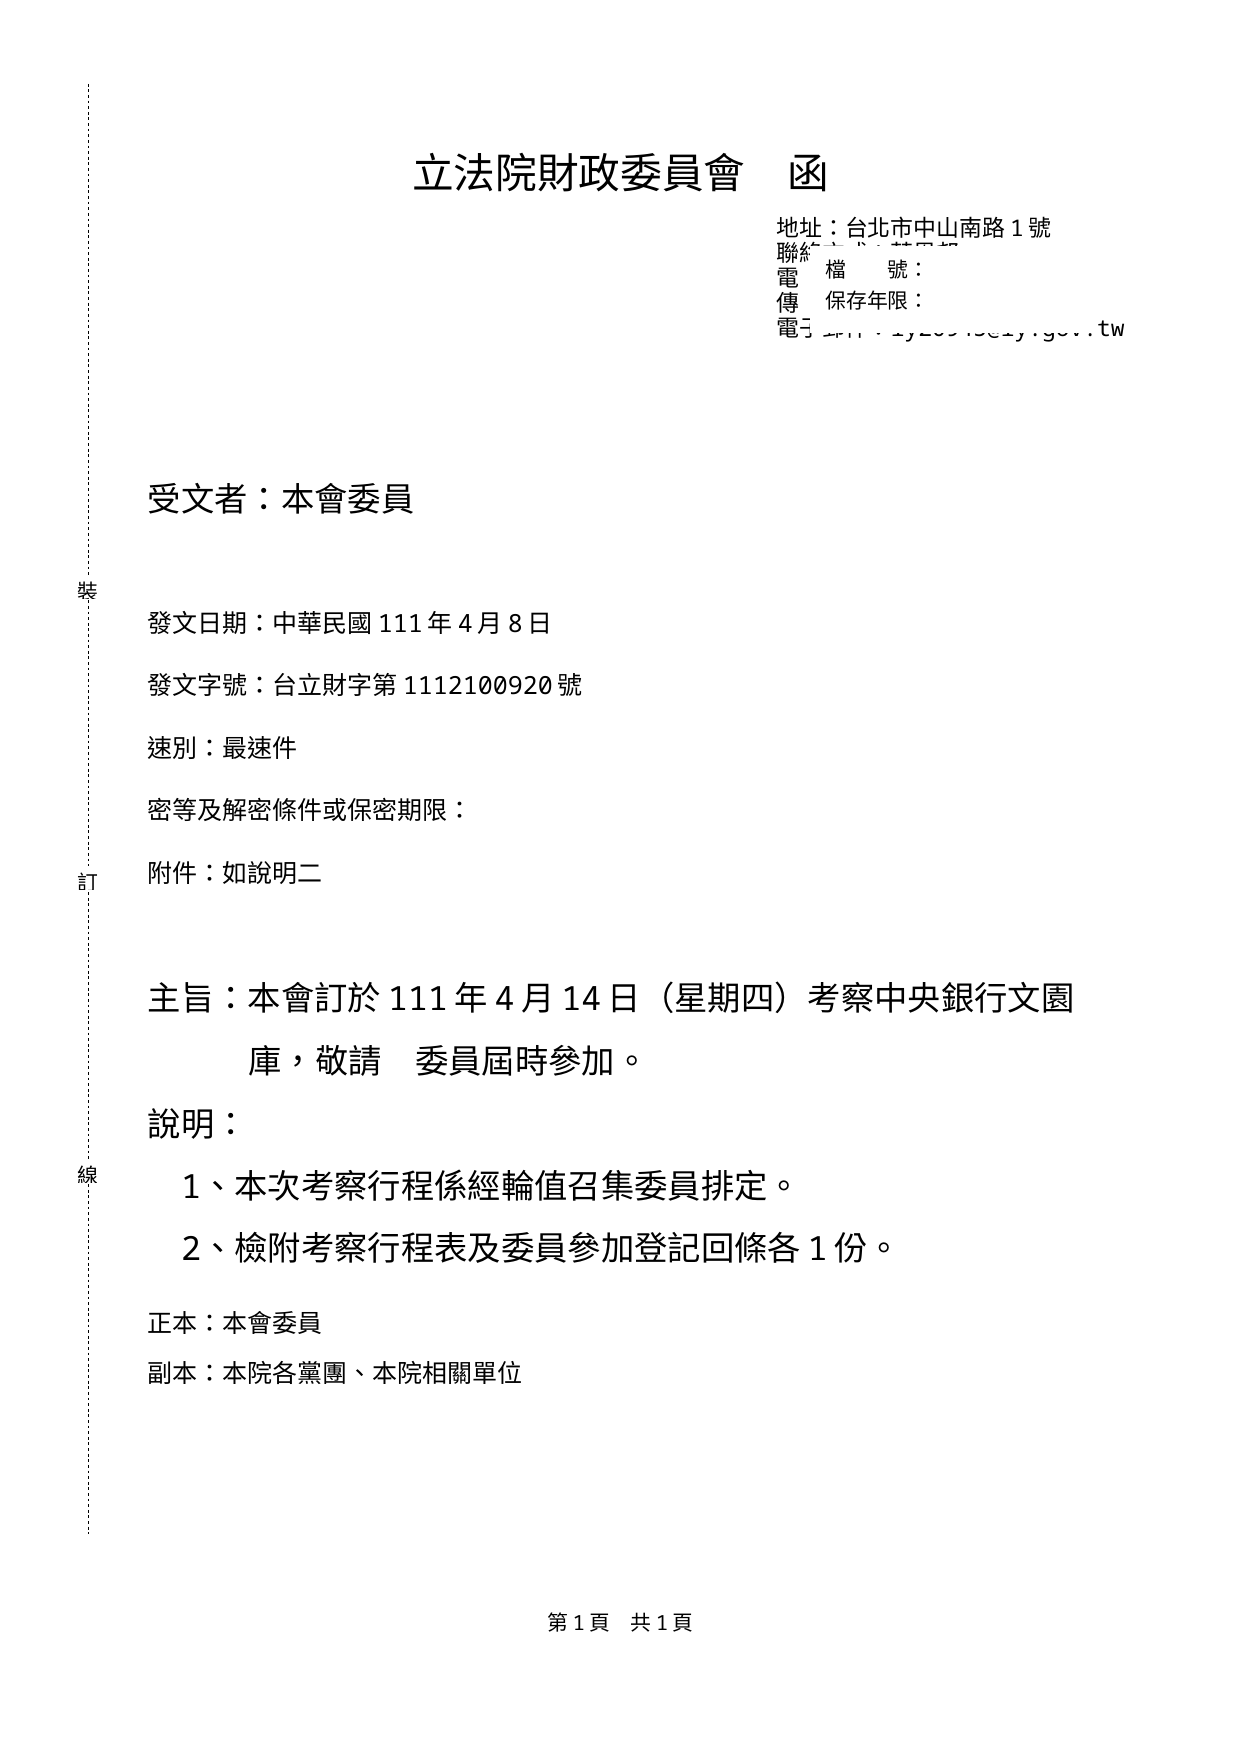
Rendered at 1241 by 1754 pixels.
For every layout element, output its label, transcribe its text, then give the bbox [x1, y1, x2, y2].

text 副本：本院各黨團、本院相關單位 [148, 1342, 1092, 1392]
text 聯絡方式：范恩邦 [776, 241, 1183, 266]
text 保存年限： [825, 284, 1070, 314]
text 說明： [148, 1080, 1092, 1142]
text 電子郵件：ly20945@ly.gov.tw [776, 316, 910, 341]
list 本次考察行程係經輪值召集委員排定。 [181, 1142, 1092, 1205]
text 電子郵件：ly20945@ly.gov.tw [1052, 316, 1183, 341]
text 傳 真：2358-5578 [1085, 291, 1183, 316]
text 發文字號：台立財字第1112100920號 [148, 642, 1092, 705]
text 檔 號： [825, 254, 1070, 284]
text 發文日期：中華民國111年4月8日 [148, 580, 1092, 642]
text 附件：如說明二 [148, 830, 1092, 892]
text 速別：最速件 [148, 705, 1092, 767]
text 傳 真：2358-5578 [776, 291, 810, 316]
title 立法院財政委員會 函 [136, 158, 1198, 434]
text 電子郵件：ly20945@ly.gov.tw [910, 333, 1020, 341]
text 電 話：2358-5571 [776, 266, 810, 291]
text 主旨：本會訂於111年4月14日（星期四）考察中央銀行文園庫，敬請 委員屆時參加。 [148, 955, 1092, 1080]
text 密等及解密條件或保密期限： [148, 767, 1092, 830]
list 檢附考察行程表及委員參加登記回條各1份。 [181, 1205, 1092, 1267]
text 正本：本會委員 [148, 1280, 1092, 1342]
text 電 話：2358-5571 [1085, 266, 1183, 291]
text 地址：台北市中山南路1號 [776, 216, 1183, 241]
text 受文者：本會委員 [148, 455, 1092, 517]
